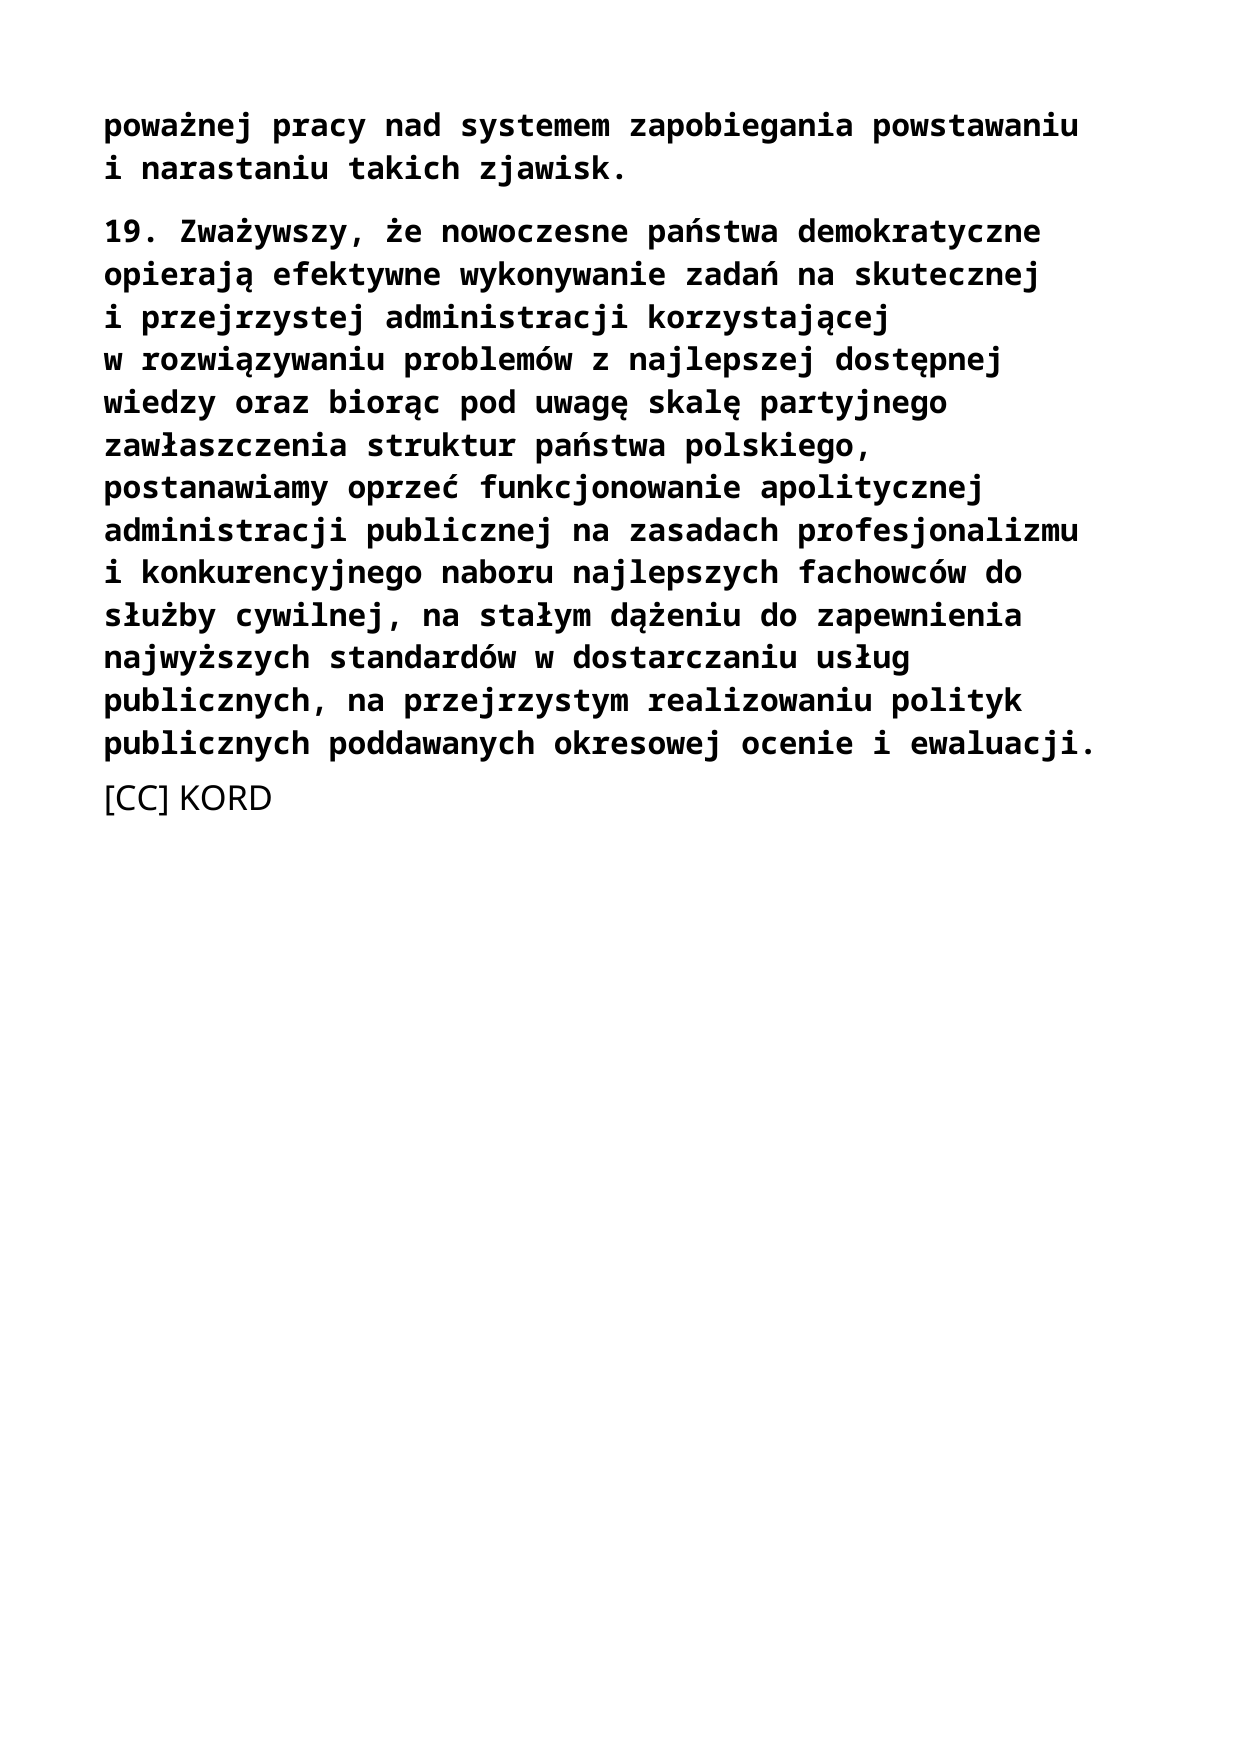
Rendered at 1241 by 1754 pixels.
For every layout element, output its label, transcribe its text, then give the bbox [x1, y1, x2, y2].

text poważnej pracy nad systemem zapobiegania powstawaniu i narastaniu takich zjawisk. [103, 103, 1114, 189]
text [CC] KORD [103, 774, 1122, 821]
text 19. Zważywszy, że nowoczesne państwa demokratyczne opierają efektywne wykonywanie zadań na skutecznej i przejrzystej administracji korzystającej w rozwiązywaniu problemów z najlepszej dostępnej wiedzy oraz biorąc pod uwagę skalę partyjnego zawłaszczenia struktur państwa polskiego, postanawiamy oprzeć funkcjonowanie apolitycznej administracji publicznej na zasadach profesjonalizmu i konkurencyjnego naboru najlepszych fachowców do służby cywilnej, na stałym dążeniu do zapewnienia najwyższych standardów w dostarczaniu usług publicznych, na przejrzystym realizowaniu polityk publicznych poddawanych okresowej ocenie i ewaluacji. [103, 209, 1114, 763]
